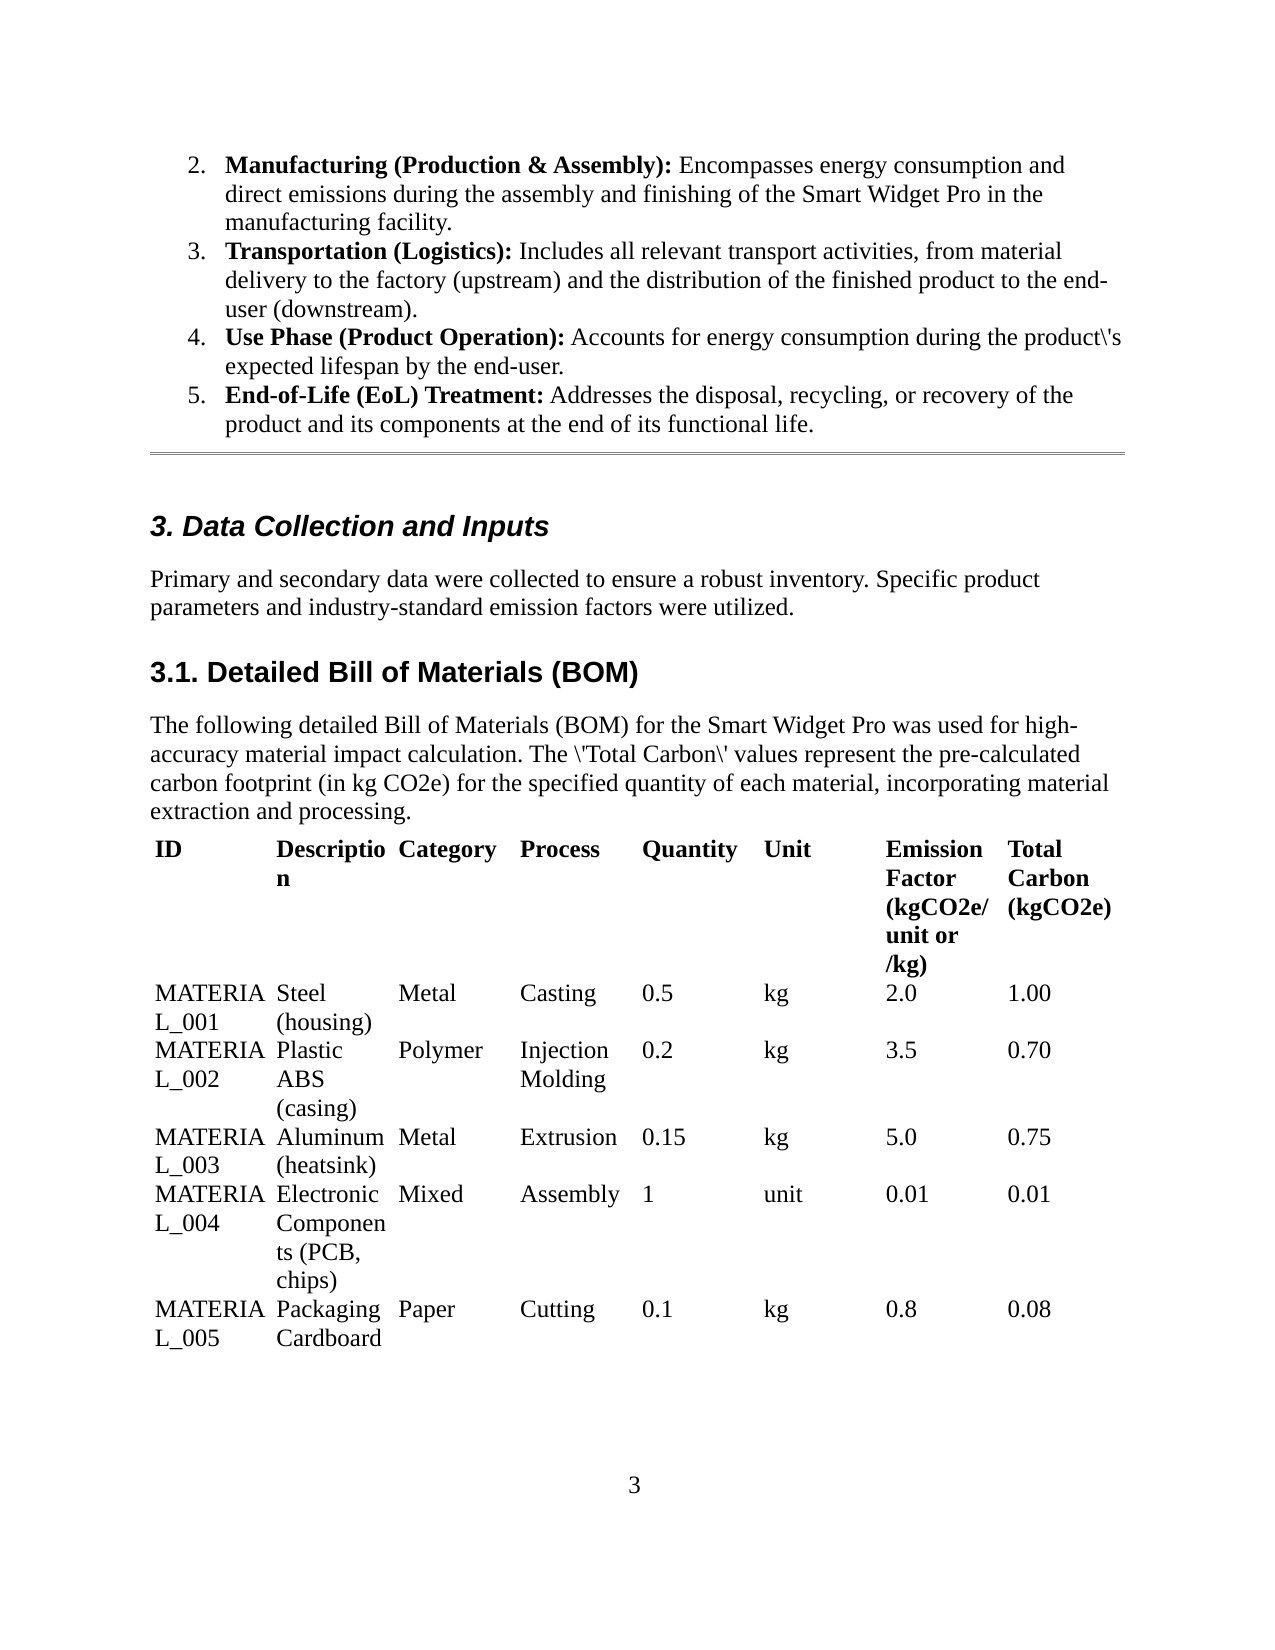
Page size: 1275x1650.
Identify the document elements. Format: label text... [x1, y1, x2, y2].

table_cell Plastic ABS (casing) [272, 1035, 394, 1122]
table_cell MATERIAL_005 [150, 1294, 272, 1352]
table_cell Aluminum (heatsink) [272, 1122, 394, 1179]
table_cell 0.70 [1003, 1035, 1125, 1122]
table_header Emission Factor (kgCO2e/unit or /kg) [881, 834, 1003, 978]
table_cell kg [759, 978, 881, 1035]
table_cell kg [759, 1122, 881, 1179]
table_cell Cutting [516, 1294, 637, 1352]
table_header Total Carbon (kgCO2e) [1003, 834, 1125, 978]
table_cell Mixed [394, 1179, 516, 1294]
text The following detailed Bill of Materials (BOM) for the Smart Widget Pro was used for high-accuracy material impact calculation. The \'Total Carbon\' values represent the pre-calculated carbon footprint (in kg CO2e) for the specified quantity of each material, incorporating material extraction and processing. [150, 710, 1125, 825]
table_header Unit [759, 834, 881, 978]
table_cell 0.8 [881, 1294, 1003, 1352]
table_cell MATERIAL_003 [150, 1122, 272, 1179]
table_cell 1.00 [1003, 978, 1125, 1035]
table_cell 0.15 [638, 1122, 759, 1179]
table_header Quantity [638, 834, 759, 978]
table_cell Polymer [394, 1035, 516, 1122]
table_cell MATERIAL_002 [150, 1035, 272, 1122]
table_cell Packaging Cardboard [272, 1294, 394, 1352]
table_header Process [516, 834, 637, 978]
table_cell Assembly [516, 1179, 637, 1294]
table_cell Paper [394, 1294, 516, 1352]
table_header Description [272, 834, 394, 978]
text Primary and secondary data were collected to ensure a robust inventory. Specific product parameters and industry-standard emission factors were utilized. [150, 564, 1125, 621]
table_cell 0.2 [638, 1035, 759, 1122]
table_cell 0.08 [1003, 1294, 1125, 1352]
subtitle 3.1. Detailed Bill of Materials (BOM) [150, 655, 1125, 689]
table_header ID [150, 834, 272, 978]
table_cell 5.0 [881, 1122, 1003, 1179]
table_cell 2.0 [881, 978, 1003, 1035]
list End-of-Life (EoL) Treatment: Addresses the disposal, recycling, or recovery of the product and its components at the end of its functional life. [187, 380, 1125, 437]
table_cell unit [759, 1179, 881, 1294]
table_header Category [394, 834, 516, 978]
subtitle 3. Data Collection and Inputs [150, 509, 1125, 542]
table_cell MATERIAL_004 [150, 1179, 272, 1294]
table_cell MATERIAL_001 [150, 978, 272, 1035]
table_cell 0.01 [1003, 1179, 1125, 1294]
table_cell 0.01 [881, 1179, 1003, 1294]
list Use Phase (Product Operation): Accounts for energy consumption during the product\'s expected lifespan by the end-user. [187, 322, 1125, 380]
table_cell 0.5 [638, 978, 759, 1035]
table_cell Metal [394, 1122, 516, 1179]
table_cell Electronic Components (PCB, chips) [272, 1179, 394, 1294]
table_cell 0.1 [638, 1294, 759, 1352]
table_cell Casting [516, 978, 637, 1035]
table_cell kg [759, 1035, 881, 1122]
table_cell 0.75 [1003, 1122, 1125, 1179]
table_cell 3.5 [881, 1035, 1003, 1122]
table_cell 1 [638, 1179, 759, 1294]
list Transportation (Logistics): Includes all relevant transport activities, from material delivery to the factory (upstream) and the distribution of the finished product to the end-user (downstream). [187, 236, 1125, 322]
list Manufacturing (Production & Assembly): Encompasses energy consumption and direct emissions during the assembly and finishing of the Smart Widget Pro in the manufacturing facility. [187, 150, 1125, 236]
table_cell Injection Molding [516, 1035, 637, 1122]
table_cell Steel (housing) [272, 978, 394, 1035]
table_cell kg [759, 1294, 881, 1352]
table_cell Metal [394, 978, 516, 1035]
table_cell Extrusion [516, 1122, 637, 1179]
